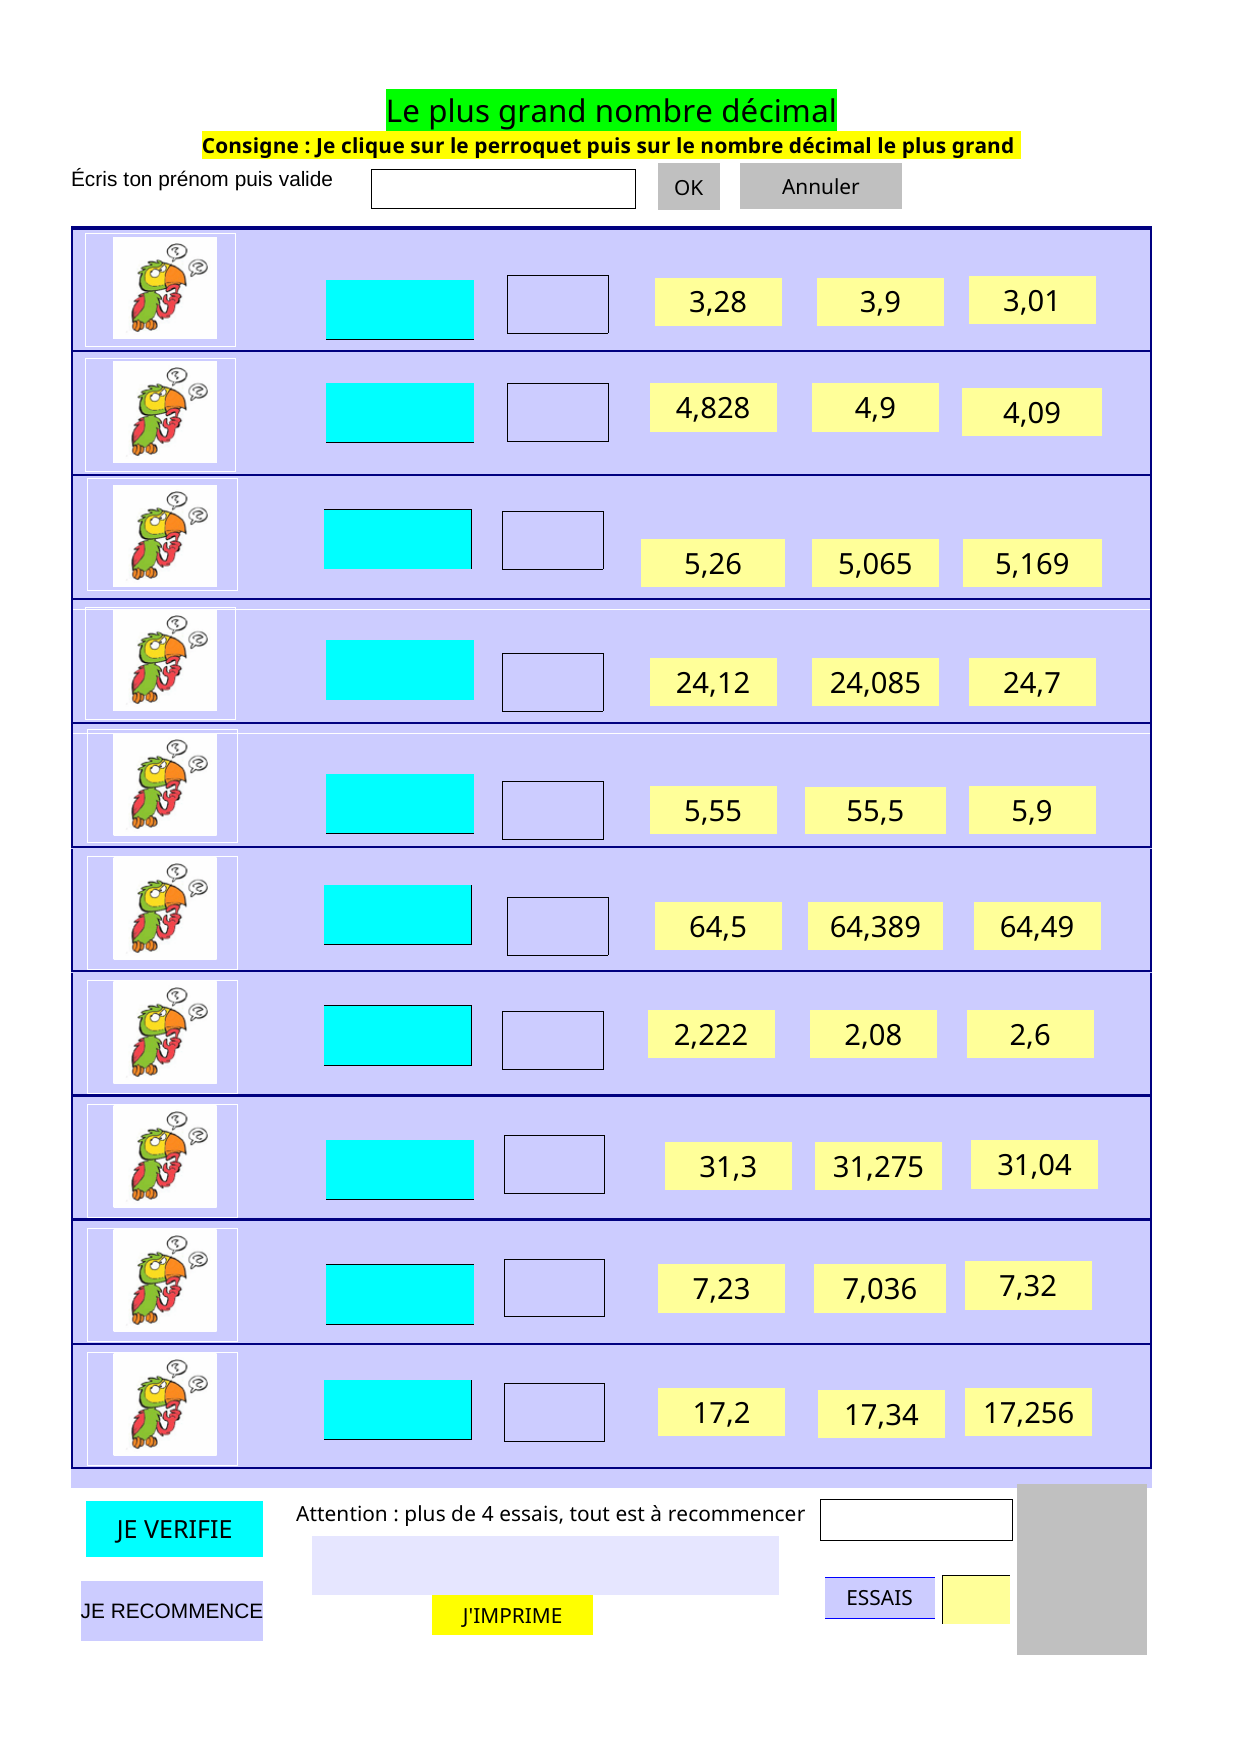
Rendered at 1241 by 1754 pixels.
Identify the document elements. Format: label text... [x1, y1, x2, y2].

picture [113, 1229, 217, 1332]
table_cell [302, 849, 497, 970]
text Écris ton prénom puis valide [71, 159, 1152, 193]
table_cell [73, 849, 302, 970]
table_cell [88, 857, 237, 969]
text Consigne : Je clique sur le perroquet puis sur le nombre décimal le plus grand [71, 131, 1152, 159]
table_cell [302, 1097, 497, 1218]
picture [113, 1353, 217, 1456]
table_cell [73, 1345, 302, 1467]
table_cell [73, 600, 302, 609]
table_cell [497, 973, 1150, 1094]
picture [113, 981, 217, 1084]
table_cell [88, 1105, 237, 1217]
picture [113, 857, 217, 960]
table_cell [73, 352, 302, 474]
table_cell [497, 600, 1150, 722]
picture [113, 237, 217, 339]
table_cell [73, 230, 302, 350]
table_cell [302, 973, 497, 1094]
table_cell [86, 610, 235, 719]
table_cell [73, 973, 302, 1094]
picture [113, 609, 217, 711]
table_cell [88, 981, 237, 1093]
table_cell [73, 610, 302, 722]
picture [113, 485, 217, 587]
picture [113, 1105, 217, 1208]
picture [113, 361, 217, 463]
table_cell [497, 1097, 1150, 1218]
table_cell [497, 230, 1150, 350]
table_cell [73, 1221, 302, 1343]
table_cell [302, 1345, 497, 1467]
table_cell [73, 1097, 302, 1218]
table_cell [302, 600, 497, 722]
table_cell [497, 352, 1150, 474]
table_cell [302, 1221, 497, 1343]
table_cell [497, 1345, 1150, 1467]
table_cell [302, 230, 497, 350]
table_cell [88, 734, 237, 842]
picture [113, 733, 217, 836]
table_cell [302, 476, 497, 598]
table_cell [73, 734, 302, 846]
table_cell [497, 1221, 1150, 1343]
table_cell [302, 352, 497, 474]
table_cell [73, 476, 302, 598]
table_cell [73, 724, 302, 733]
table_cell [497, 724, 1150, 846]
text Le plus grand nombre décimal [71, 88, 1152, 131]
table_cell [302, 724, 497, 846]
table_cell [497, 476, 1150, 598]
table_cell [497, 849, 1150, 970]
